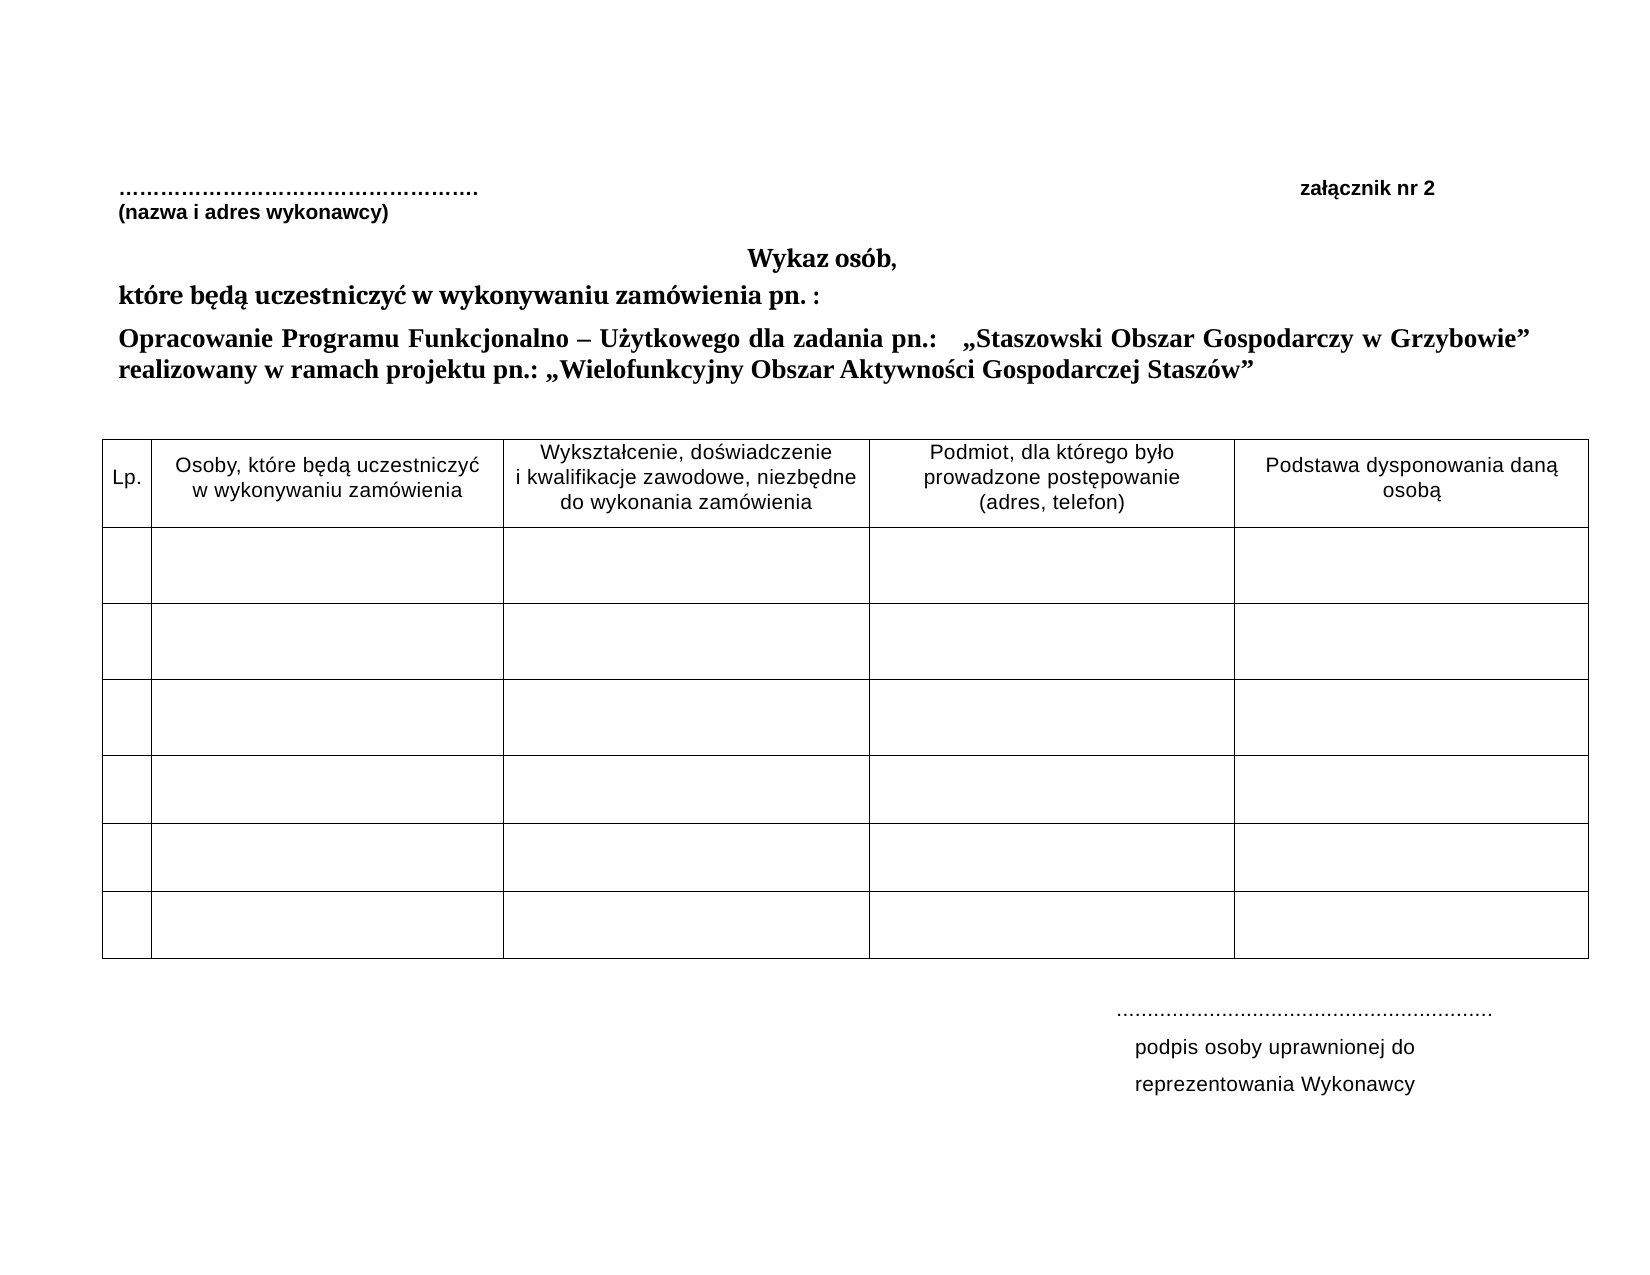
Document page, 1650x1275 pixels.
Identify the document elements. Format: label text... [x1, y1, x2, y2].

table_cell [1235, 604, 1588, 679]
table_cell [152, 892, 503, 958]
table_header Podstawa dysponowania daną osobą [1235, 440, 1588, 527]
text Opracowanie Programu Funkcjonalno – Użytkowego dla zadania pn.: „Staszowski Obszar Gospodarczy w Grzybowie” realizowany w ramach projektu pn.: „Wielofunkcyjny Obszar Aktywności Gospodarczej Staszów” [118, 322, 1532, 385]
table_cell [504, 680, 869, 755]
table_cell [504, 528, 869, 603]
table_cell [870, 892, 1234, 958]
text ……………………………………………. załącznik nr 2 [118, 176, 1532, 199]
table_cell [103, 604, 151, 679]
table_cell [152, 528, 503, 603]
table_cell [870, 680, 1234, 755]
text podpis osoby uprawnionej do [1018, 1034, 1532, 1059]
table_cell [1235, 756, 1588, 823]
subtitle Wykaz osób, [118, 247, 1532, 272]
table_cell [1235, 680, 1588, 755]
table_cell [152, 756, 503, 823]
table_cell [1235, 528, 1588, 603]
table_header Osoby, które będą uczestniczyć w wykonywaniu zamówienia [152, 440, 503, 527]
table_cell [504, 604, 869, 679]
table_cell [870, 824, 1234, 891]
table_cell [504, 892, 869, 958]
table_cell [504, 824, 869, 891]
table_header Lp. [103, 440, 151, 527]
table_header Wykształcenie, doświadczenie i kwalifikacje zawodowe, niezbędne do wykonania zamówienia [504, 440, 869, 527]
table_cell [152, 604, 503, 679]
text (nazwa i adres wykonawcy) [118, 199, 1532, 223]
table_cell [103, 824, 151, 891]
table_cell [504, 756, 869, 823]
table_cell [1235, 892, 1588, 958]
table_cell [152, 680, 503, 755]
table_cell [103, 892, 151, 958]
table_cell [103, 680, 151, 755]
table_cell [103, 528, 151, 603]
table_header Podmiot, dla którego było prowadzone postępowanie (adres, telefon) [870, 440, 1234, 527]
text ............................................................. [118, 997, 1532, 1022]
table_cell [103, 756, 151, 823]
table_cell [1235, 824, 1588, 891]
text reprezentowania Wykonawcy [1018, 1072, 1532, 1097]
subtitle które będą uczestniczyć w wykonywaniu zamówienia pn. : [118, 285, 1532, 310]
table_cell [870, 528, 1234, 603]
table_cell [152, 824, 503, 891]
table_cell [870, 604, 1234, 679]
table_cell [870, 756, 1234, 823]
